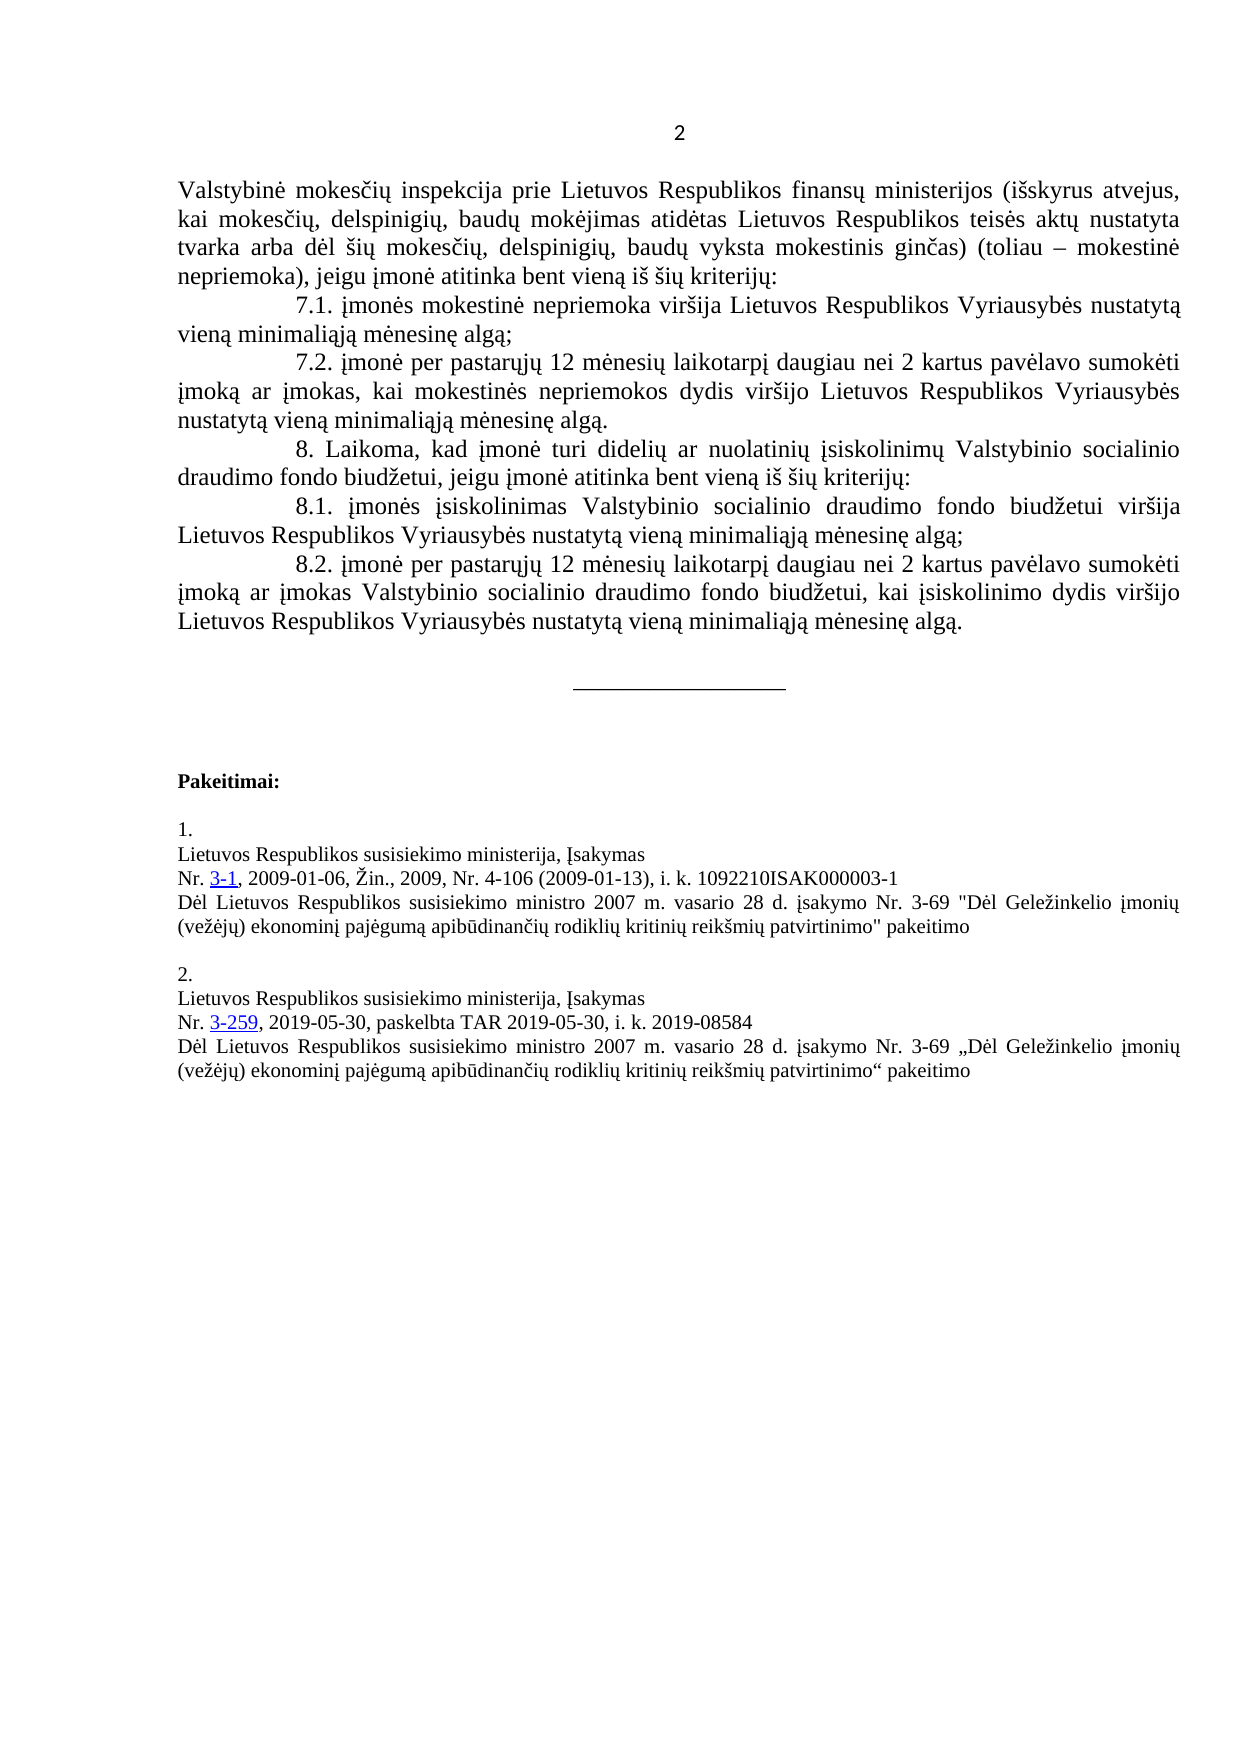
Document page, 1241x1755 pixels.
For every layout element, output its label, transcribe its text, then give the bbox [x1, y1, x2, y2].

text Valstybinė mokesčių inspekcija prie Lietuvos Respublikos finansų ministerijos (išskyrus atvejus, kai mokesčių, delspinigių, baudų mokėjimas atidėtas Lietuvos Respublikos teisės aktų nustatyta tvarka arba dėl šių mokesčių, delspinigių, baudų vyksta mokestinis ginčas) (toliau – mokestinė nepriemoka), jeigu įmonė atitinka bent vieną iš šių kriterijų: [177, 175, 1181, 290]
text Lietuvos Respublikos susisiekimo ministerija, Įsakymas [177, 841, 1181, 866]
text Lietuvos Respublikos susisiekimo ministerija, Įsakymas [177, 986, 1181, 1010]
text Nr. 3-259, 2019-05-30, paskelbta TAR 2019-05-30, i. k. 2019-08584 [177, 1010, 1181, 1034]
text 8.2. įmonė per pastarųjų 12 mėnesių laikotarpį daugiau nei 2 kartus pavėlavo sumokėti įmoką ar įmokas Valstybinio socialinio draudimo fondo biudžetui, kai įsiskolinimo dydis viršijo Lietuvos Respublikos Vyriausybės nustatytą vieną minimaliąją mėnesinę algą. [177, 549, 1181, 635]
text 8. Laikoma, kad įmonė turi didelių ar nuolatinių įsiskolinimų Valstybinio socialinio draudimo fondo biudžetui, jeigu įmonė atitinka bent vieną iš šių kriterijų: [177, 434, 1181, 491]
text 7.2. įmonė per pastarųjų 12 mėnesių laikotarpį daugiau nei 2 kartus pavėlavo sumokėti įmoką ar įmokas, kai mokestinės nepriemokos dydis viršijo Lietuvos Respublikos Vyriausybės nustatytą vieną minimaliąją mėnesinę algą. [177, 347, 1181, 434]
text 7.1. įmonės mokestinė nepriemoka viršija Lietuvos Respublikos Vyriausybės nustatytą vieną minimaliąją mėnesinę algą; [177, 290, 1181, 347]
text 8.1. įmonės įsiskolinimas Valstybinio socialinio draudimo fondo biudžetui viršija Lietuvos Respublikos Vyriausybės nustatytą vieną minimaliąją mėnesinę algą; [177, 491, 1181, 549]
text Dėl Lietuvos Respublikos susisiekimo ministro 2007 m. vasario 28 d. įsakymo Nr. 3-69 "Dėl Geležinkelio įmonių (vežėjų) ekonominį pajėgumą apibūdinančių rodiklių kritinių reikšmių patvirtinimo" pakeitimo [177, 889, 1181, 938]
text _________________ [177, 664, 1181, 692]
text Dėl Lietuvos Respublikos susisiekimo ministro 2007 m. vasario 28 d. įsakymo Nr. 3-69 „Dėl Geležinkelio įmonių (vežėjų) ekonominį pajėgumą apibūdinančių rodiklių kritinių reikšmių patvirtinimo“ pakeitimo [177, 1034, 1181, 1082]
text Pakeitimai: [177, 769, 1181, 793]
text Nr. 3-1, 2009-01-06, Žin., 2009, Nr. 4-106 (2009-01-13), i. k. 1092210ISAK000003-1 [177, 866, 1181, 889]
text 2. [177, 962, 1181, 986]
text 1. [177, 817, 1181, 841]
